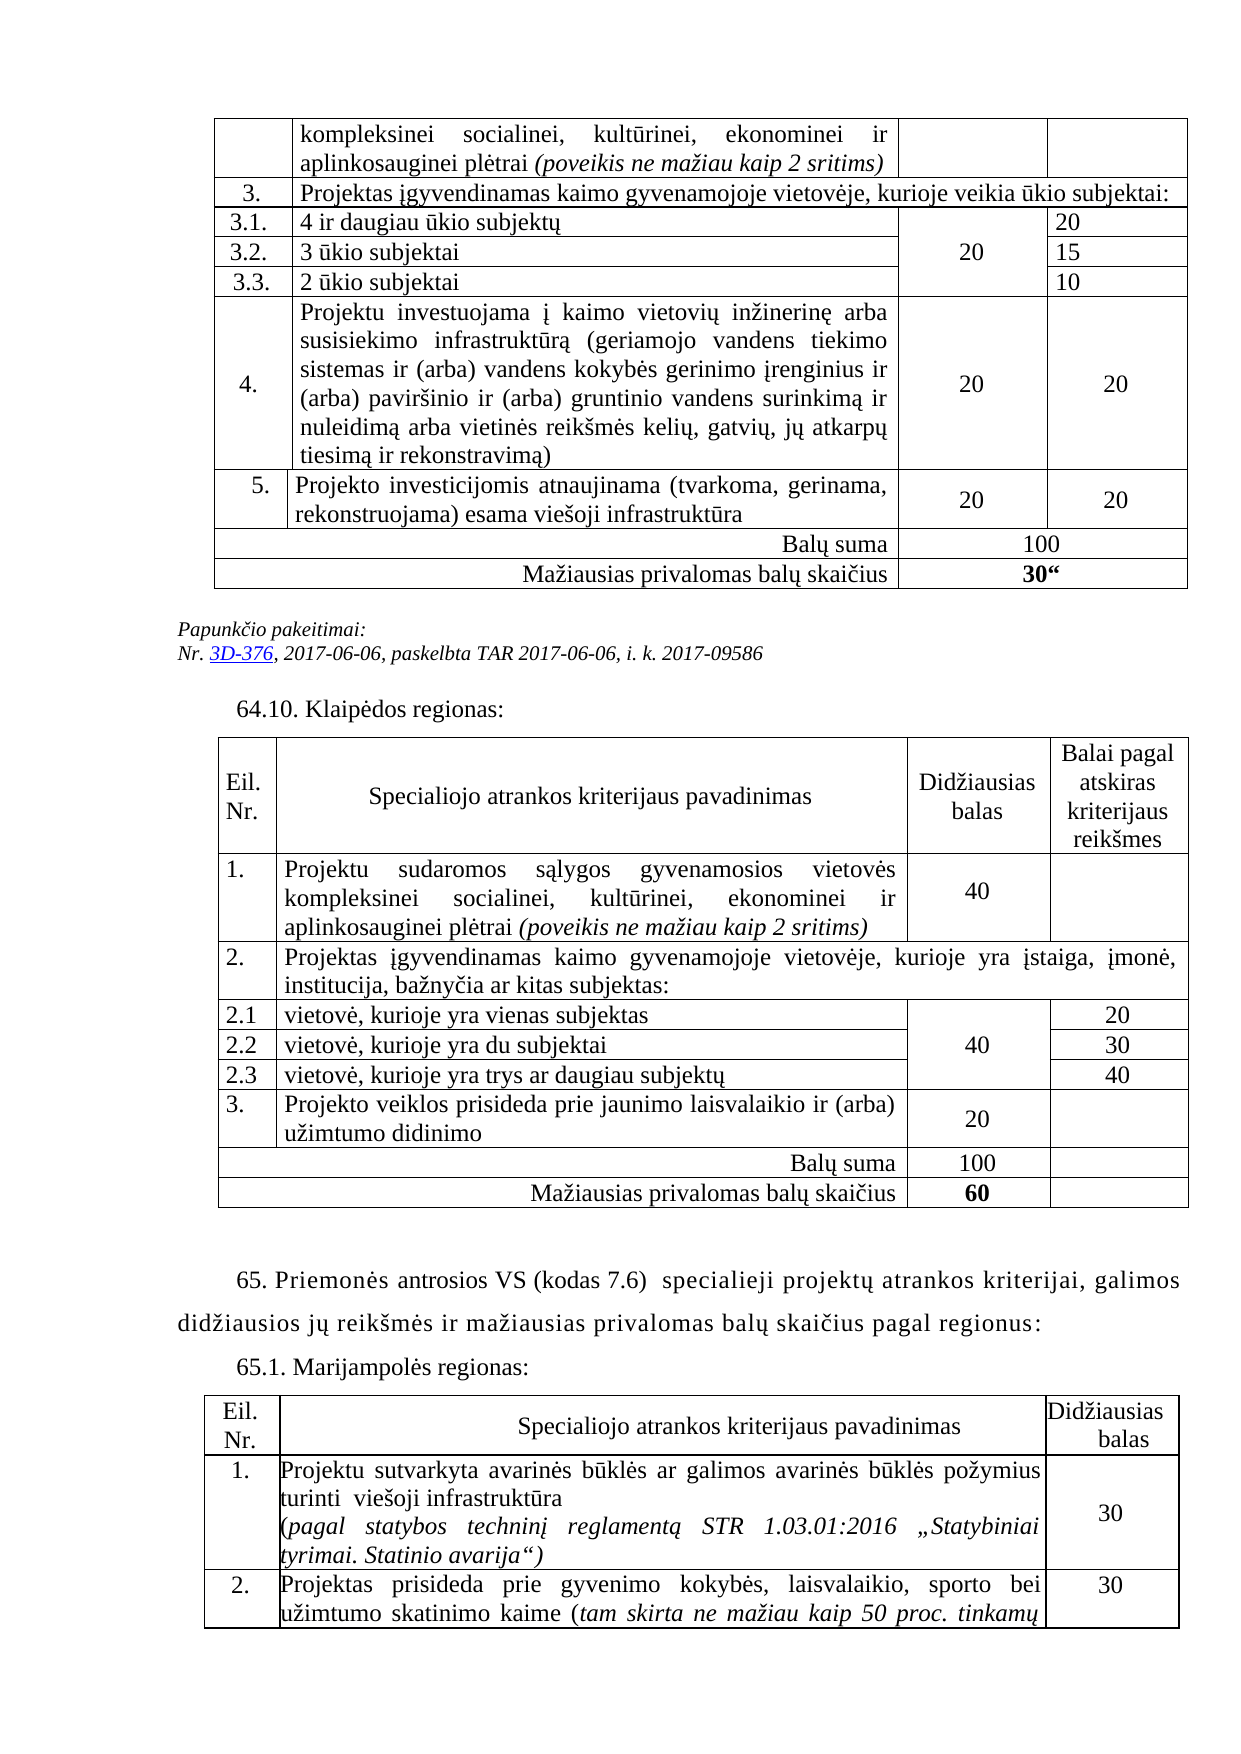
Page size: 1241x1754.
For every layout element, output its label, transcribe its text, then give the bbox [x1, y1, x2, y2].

table_cell [1051, 1148, 1188, 1177]
table_header Didžiausias balas [1047, 1396, 1178, 1454]
table_cell kompleksinei socialinei, kultūrinei, ekonominei ir aplinkosauginei plėtrai (poveikis ne mažiau kaip 2 sritims) [293, 119, 898, 177]
table_cell [899, 119, 1047, 177]
table_cell 3.1. [215, 208, 292, 236]
table_cell Projektu sudaromos sąlygos gyvenamosios vietovės kompleksinei socialinei, kultūrinei, ekonominei ir aplinkosauginei plėtrai (poveikis ne mažiau kaip 2 sritims) [277, 854, 907, 941]
table_cell 2. [219, 942, 276, 999]
table_cell 20 [908, 1090, 1050, 1147]
text Papunkčio pakeitimai: [177, 617, 1181, 641]
table_cell Balų suma [215, 529, 898, 558]
table_cell 20 [1048, 297, 1187, 469]
table_cell vietovė, kurioje yra vienas subjektas [277, 1000, 907, 1029]
table_cell Projektas įgyvendinamas kaimo gyvenamojoje vietovėje, kurioje yra įstaiga, įmonė, institucija, bažnyčia ar kitas subjektas: [277, 942, 1188, 999]
table_cell 2.3 [219, 1060, 276, 1088]
table_cell 3 ūkio subjektai [293, 237, 898, 266]
table_cell [1051, 854, 1188, 941]
table_cell Mažiausias privalomas balų skaičius [215, 559, 898, 587]
table_cell 40 [1051, 1060, 1188, 1088]
table_cell Projektu sutvarkyta avarinės būklės ar galimos avarinės būklės požymius turinti viešoji infrastruktūra (pagal statybos techninį reglamentą STR 1.03.01:2016 „Statybiniai tyrimai. Statinio avarija“) [281, 1456, 1045, 1569]
table_cell 30 [1051, 1030, 1188, 1059]
table_cell 20 [899, 297, 1047, 469]
table_cell 20 [899, 208, 1047, 296]
text 65. Priemonės antrosios VS (kodas 7.6) specialieji projektų atrankos kriterijai, galimos didžiausios jų reikšmės ir mažiausias privalomas balų skaičius pagal regionus: [177, 1265, 1181, 1337]
table_cell 20 [1048, 470, 1187, 528]
table_cell vietovė, kurioje yra du subjektai [277, 1030, 907, 1059]
table_cell 100 [899, 529, 1187, 558]
table_cell Projekto veiklos prisideda prie jaunimo laisvalaikio ir (arba) užimtumo didinimo [277, 1090, 907, 1147]
table_cell Projektas įgyvendinamas kaimo gyvenamojoje vietovėje, kurioje veikia ūkio subjektai: [293, 178, 1187, 206]
table_cell 2.2 [219, 1030, 276, 1059]
table_cell 30 [1047, 1570, 1178, 1627]
table_cell 2. [205, 1570, 279, 1627]
table_header Eil. Nr. [205, 1396, 279, 1454]
table_cell 30 [1047, 1456, 1178, 1569]
table_cell 5. [215, 470, 287, 528]
table_cell 4 ir daugiau ūkio subjektų [293, 208, 898, 236]
table_cell [1051, 1178, 1188, 1207]
text 64.10. Klaipėdos regionas: [177, 694, 1181, 723]
table_cell Projekto investicijomis atnaujinama (tvarkoma, gerinama, rekonstruojama) esama viešoji infrastruktūra [288, 470, 898, 528]
table_cell 2.1 [219, 1000, 276, 1029]
table_cell 40 [908, 1000, 1050, 1088]
table_cell 20 [899, 470, 1047, 528]
table_cell [215, 119, 292, 177]
text Nr. 3D-376, 2017-06-06, paskelbta TAR 2017-06-06, i. k. 2017-09586 [177, 641, 1181, 665]
table_cell 30“ [899, 559, 1187, 587]
table_cell Projektu investuojama į kaimo vietovių inžinerinę arba susisiekimo infrastruktūrą (geriamojo vandens tiekimo sistemas ir (arba) vandens kokybės gerinimo įrenginius ir (arba) paviršinio ir (arba) gruntinio vandens surinkimą ir nuleidimą arba vietinės reikšmės kelių, gatvių, jų atkarpų tiesimą ir rekonstravimą) [293, 297, 898, 469]
table_cell 3.2. [215, 237, 292, 266]
table_cell [1051, 1090, 1188, 1147]
table_cell 4. [215, 297, 292, 469]
table_cell 1. [205, 1456, 279, 1569]
table_cell 60 [908, 1178, 1050, 1207]
table_cell vietovė, kurioje yra trys ar daugiau subjektų [277, 1060, 907, 1088]
table_cell 3.3. [215, 267, 292, 296]
table_header Eil. Nr. [219, 738, 276, 853]
table_cell 40 [908, 854, 1050, 941]
table_cell 3. [215, 178, 292, 206]
table_cell 10 [1048, 267, 1187, 296]
table_header Didžiausias balas [908, 738, 1050, 853]
table_header Balai pagal atskiras kriterijaus reikšmes [1051, 738, 1188, 853]
text 65.1. Marijampolės regionas: [177, 1352, 1181, 1380]
table_header Specialiojo atrankos kriterijaus pavadinimas [281, 1396, 1045, 1454]
table_cell 100 [908, 1148, 1050, 1177]
table_cell 2 ūkio subjektai [293, 267, 898, 296]
table_header Specialiojo atrankos kriterijaus pavadinimas [277, 738, 907, 853]
table_cell 3. [219, 1090, 276, 1147]
table_cell 15 [1048, 237, 1187, 266]
table_cell 20 [1048, 208, 1187, 236]
table_cell 1. [219, 854, 276, 941]
table_cell Projektas prisideda prie gyvenimo kokybės, laisvalaikio, sporto bei užimtumo skatinimo kaime (tam skirta ne mažiau kaip 50 proc. tinkamų [281, 1570, 1045, 1627]
table_cell 20 [1051, 1000, 1188, 1029]
table_cell [1048, 119, 1187, 177]
table_cell Balų suma [219, 1148, 907, 1177]
table_cell Mažiausias privalomas balų skaičius [219, 1178, 907, 1207]
